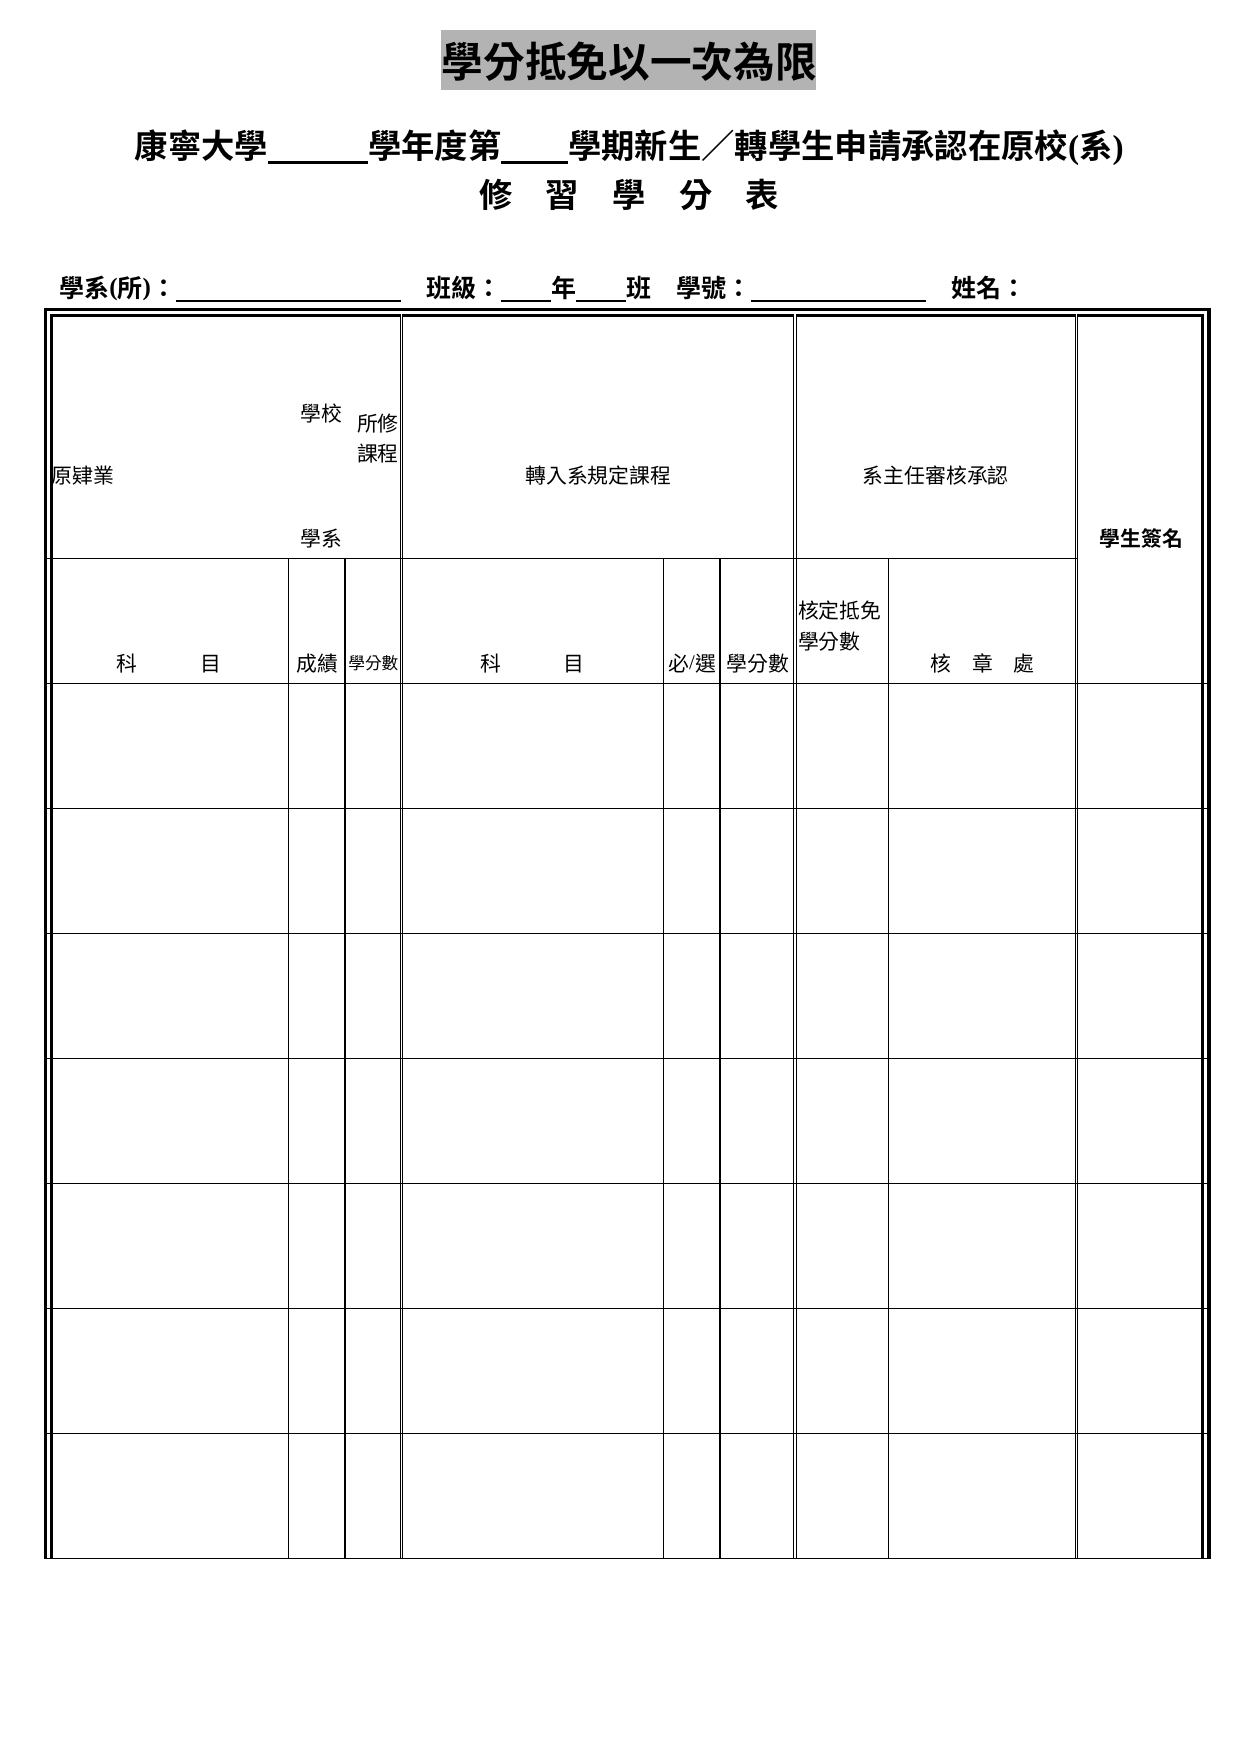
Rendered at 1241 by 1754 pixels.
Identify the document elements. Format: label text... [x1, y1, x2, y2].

table_header 原肄業 [49, 311, 128, 558]
table_cell [1078, 934, 1201, 1058]
table_cell 核 章 處 [889, 559, 1075, 683]
table_cell 成績 [289, 559, 344, 683]
table_cell [1078, 1059, 1201, 1183]
table_cell [797, 1434, 888, 1558]
table_cell [346, 1184, 400, 1308]
text 修 習 學 分 表 [59, 168, 1199, 217]
table_header 系主任審核承認 [797, 317, 1075, 558]
table_cell [289, 1434, 344, 1558]
table_cell [346, 934, 400, 1058]
table_cell [346, 1309, 400, 1433]
table_cell [797, 1184, 888, 1308]
table_cell [889, 1184, 1075, 1308]
table_cell [53, 809, 288, 933]
table_cell [797, 1309, 888, 1433]
table_cell [289, 1059, 344, 1183]
table_cell [721, 1184, 793, 1308]
table_cell [664, 809, 719, 933]
table_cell [53, 1434, 288, 1558]
table_cell [403, 1184, 663, 1308]
table_cell [797, 1059, 888, 1183]
table_cell [289, 684, 344, 808]
text 學系(所)： 班級： 年 班 學號： 姓名： [59, 245, 1199, 308]
table_cell [664, 1059, 719, 1183]
table_cell [346, 809, 400, 933]
table_cell [289, 934, 344, 1058]
table_cell [403, 1309, 663, 1433]
table_cell [721, 1434, 793, 1558]
table_cell [664, 684, 719, 808]
table_header 學生簽名 [1076, 311, 1206, 683]
table_cell [346, 684, 400, 808]
table_cell [53, 1184, 288, 1308]
table_cell [889, 1309, 1075, 1433]
table_cell [889, 684, 1075, 808]
table_cell [889, 809, 1075, 933]
table_cell [889, 1059, 1075, 1183]
table_cell [721, 684, 793, 808]
table_cell [346, 1434, 400, 1558]
table_cell [1078, 809, 1201, 933]
table_cell 學分數 [721, 559, 793, 683]
table_cell [797, 934, 888, 1058]
table_cell [721, 1309, 793, 1433]
table_cell [797, 809, 888, 933]
table_cell 學系 [128, 433, 345, 558]
table_cell [1078, 1184, 1201, 1308]
table_cell 科 目 [53, 559, 288, 683]
table_cell [1078, 684, 1201, 808]
table_cell [664, 1184, 719, 1308]
table_cell [403, 1434, 663, 1558]
table_cell [721, 809, 793, 933]
table_cell [721, 1059, 793, 1183]
table_cell [53, 684, 288, 808]
table_cell [889, 934, 1075, 1058]
table_cell [664, 1434, 719, 1558]
table_cell [797, 684, 888, 808]
table_cell 核定抵免學分數 [797, 559, 888, 683]
text 康寧大學 學年度第 學期新生／轉學生申請承認在原校(系) [59, 120, 1199, 168]
table_cell [346, 1059, 400, 1183]
table_cell 學分數 [346, 559, 400, 683]
table_cell [1078, 1309, 1201, 1433]
table_cell [664, 934, 719, 1058]
table_cell [664, 1309, 719, 1433]
table_cell [53, 1059, 288, 1183]
table_cell [721, 934, 793, 1058]
table_cell 必/選 [664, 559, 719, 683]
table_cell [289, 1309, 344, 1433]
table_header 所修課程 [345, 317, 400, 558]
table_cell [289, 809, 344, 933]
table_cell [403, 809, 663, 933]
table_cell [53, 934, 288, 1058]
table_cell [889, 1434, 1075, 1558]
table_cell [1078, 1434, 1201, 1558]
table_header 轉入系規定課程 [401, 311, 795, 558]
table_cell 科 目 [403, 559, 663, 683]
table_cell [403, 684, 663, 808]
table_cell [289, 1184, 344, 1308]
table_cell [403, 1059, 663, 1183]
table_cell [403, 934, 663, 1058]
table_header 學校 [128, 317, 345, 433]
table_cell [53, 1309, 288, 1433]
